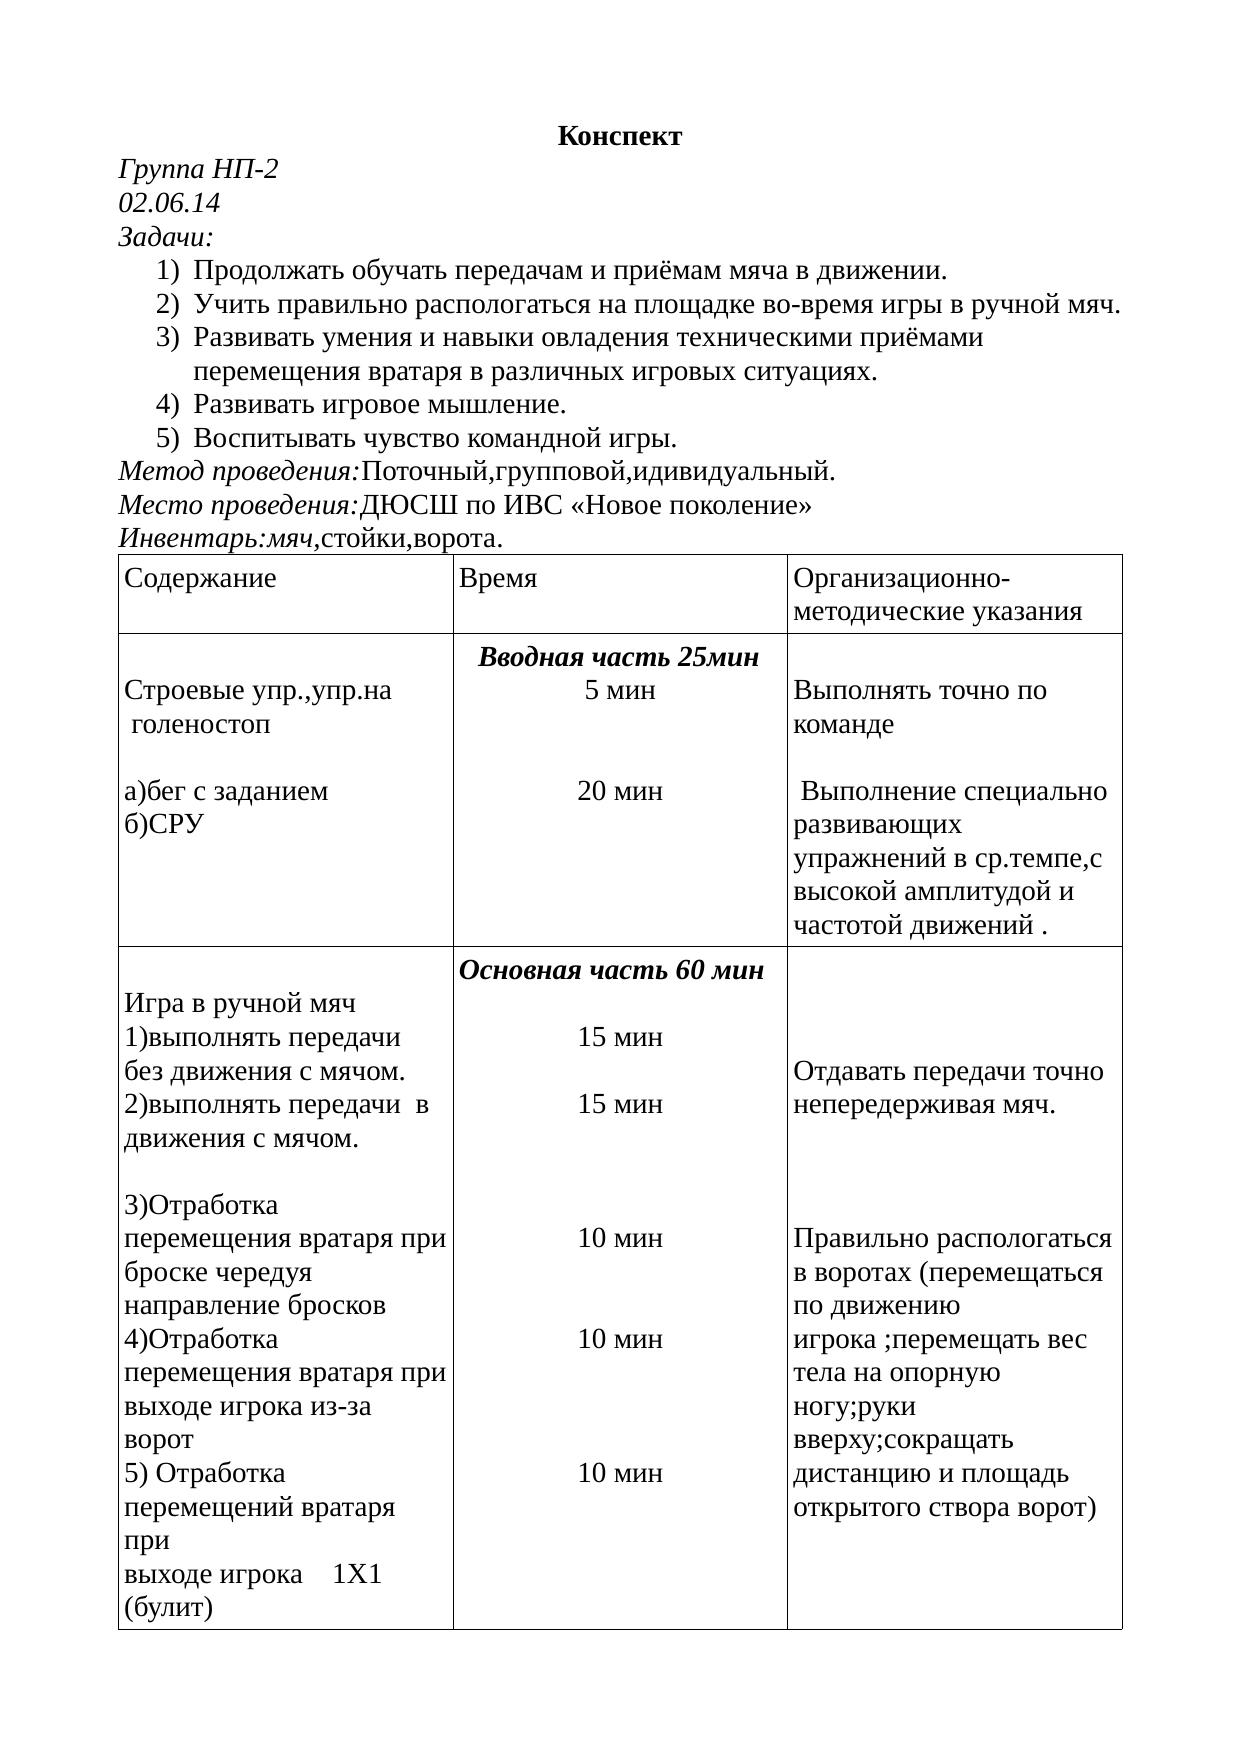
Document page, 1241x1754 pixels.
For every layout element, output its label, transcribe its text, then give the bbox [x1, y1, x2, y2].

list Продолжать обучать передачам и приёмам мяча в движении. [156, 252, 1122, 286]
list Развивать умения и навыки овладения техническими приёмами перемещения вратаря в различных игровых ситуациях. [156, 319, 1122, 386]
text Конспект [118, 118, 1122, 152]
table_cell Основная часть 60 мин 15 мин 15 мин 10 мин 10 мин 10 мин [454, 947, 787, 1629]
text Место проведения:ДЮСШ по ИВС «Новое поколение» [118, 487, 1122, 521]
list Развивать игровое мышление. [156, 386, 1122, 420]
text Задачи: [118, 219, 1122, 252]
text Метод проведения:Поточный,групповой,идивидуальный. [118, 453, 1122, 487]
table_cell Вводная часть 25мин 5 мин 20 мин [454, 634, 787, 946]
table_header Содержание [119, 555, 453, 633]
table_header Организационно-методические указания [788, 555, 1122, 633]
table_cell Отдавать передачи точно непередерживая мяч. Правильно распологаться в воротах (перемещаться по движению игрока ;перемещать вес тела на опорную ногу;руки вверху;сокращать дистанцию и площадь открытого створа ворот) [788, 947, 1122, 1629]
text Инвентарь:мяч,стойки,ворота. [118, 521, 1122, 554]
table_cell Игра в ручной мяч 1)выполнять передачи без движения с мячом. 2)выполнять передачи в движения с мячом. 3)Отработка перемещения вратаря при броске чередуя направление бросков 4)Отработка перемещения вратаря при выходе игрока из-за ворот 5) Отработка перемещений вратаря при выходе игрока 1Х1 (булит) [119, 947, 453, 1629]
text Группа НП-2 [118, 152, 1122, 185]
table_cell Выполнять точно по команде Выполнение специально развивающих упражнений в ср.темпе,с высокой амплитудой и частотой движений . [788, 634, 1122, 946]
list Учить правильно распологаться на площадке во-время игры в ручной мяч. [156, 286, 1122, 319]
table_header Время [454, 555, 787, 633]
text 02.06.14 [118, 185, 1122, 219]
list Воспитывать чувство командной игры. [156, 420, 1122, 453]
table_cell Строевые упр.,упр.на голеностоп а)бег с заданием б)СРУ [119, 634, 453, 946]
